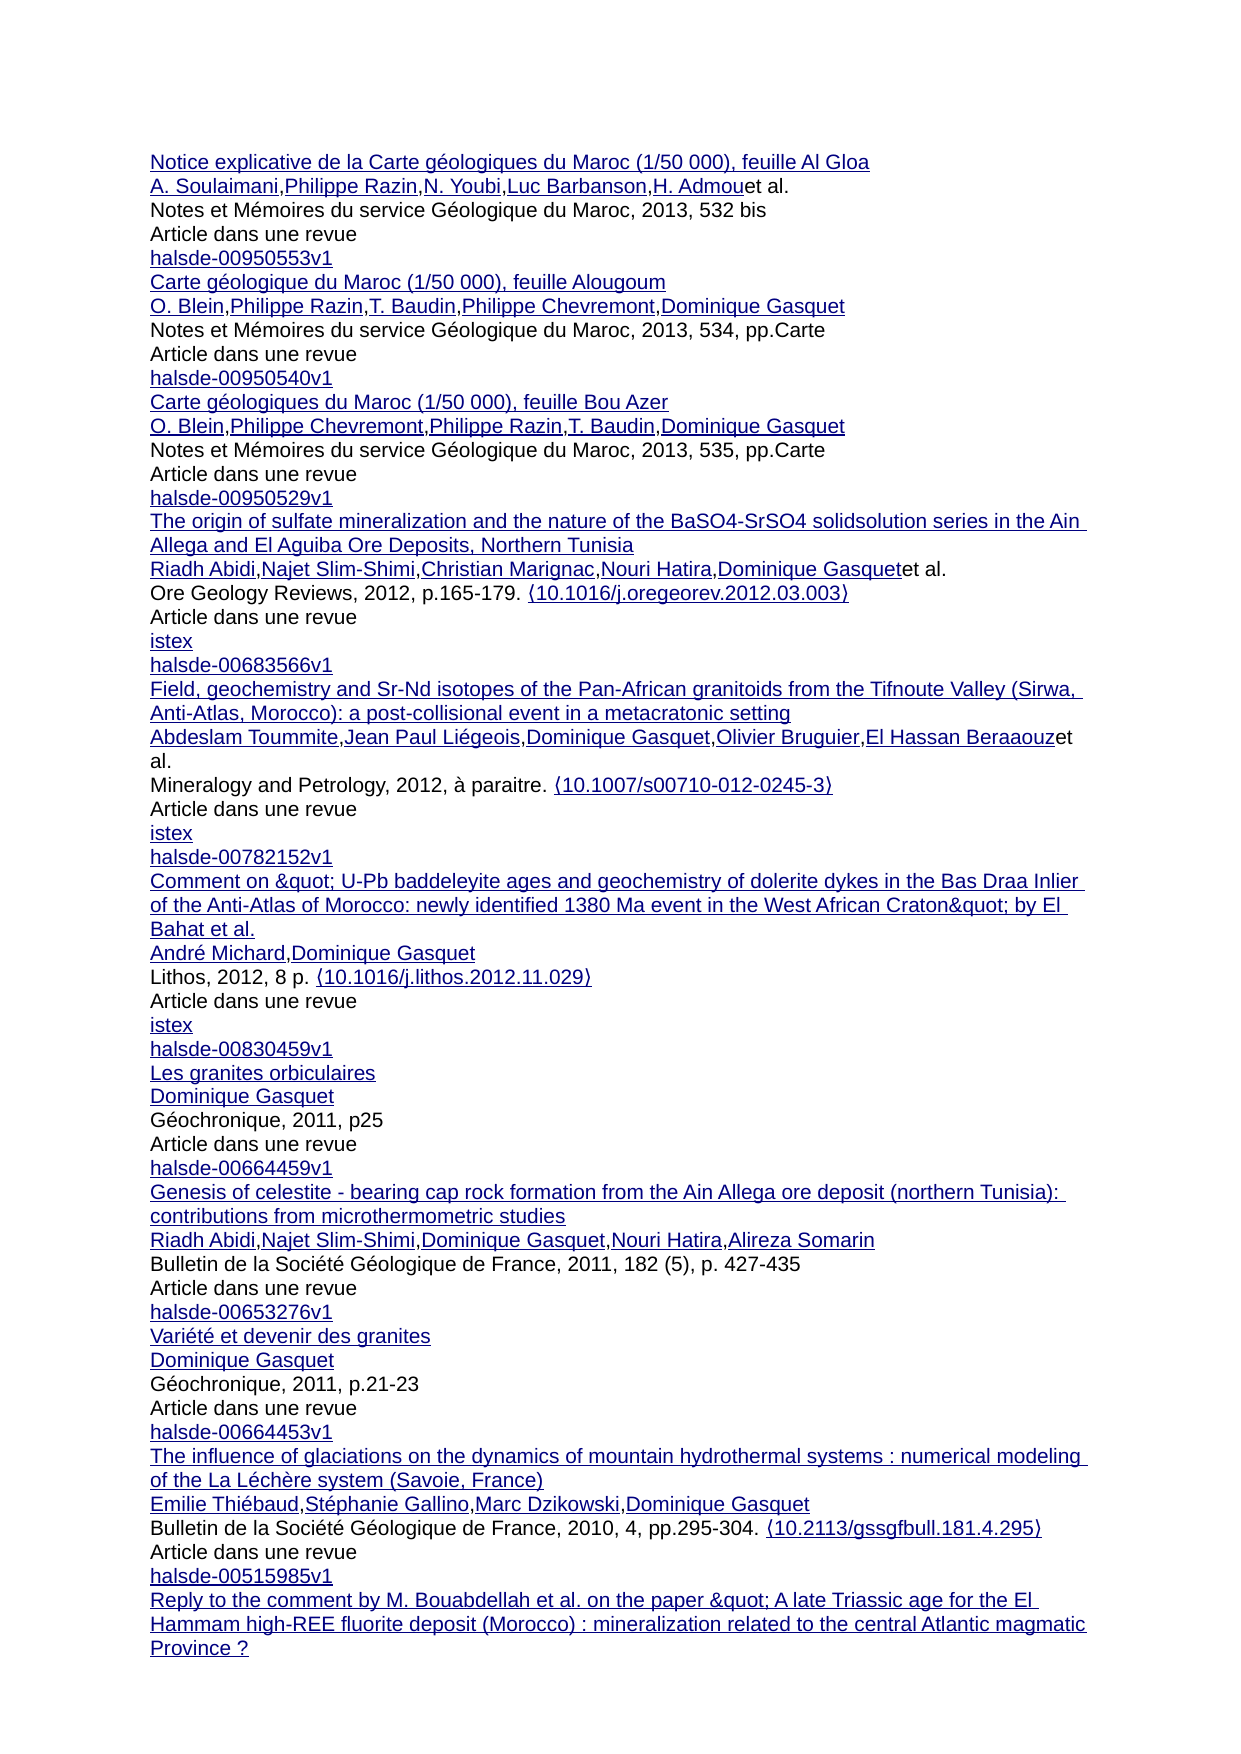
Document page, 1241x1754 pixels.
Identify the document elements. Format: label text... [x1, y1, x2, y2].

table_cell Reply to the comment by M. Bouabdellah et al. on the paper &quot; A late Triassic age for the El Hammam high-REE fluorite deposit (Morocco) : mineralization related to the central Atlantic magmatic Province ? [150, 1588, 1090, 1659]
table_cell Comment on &quot; U-Pb baddeleyite ages and geochemistry of dolerite dykes in the Bas Draa Inlier of the Anti-Atlas of Morocco: newly identified 1380 Ma event in the West African Craton&quot; by El Bahat et al. André Michard,Dominique Gasquet Lithos, 2012, 8 p. ⟨10.1016/j.lithos.2012.11.029⟩ Article dans une revue istex halsde-00830459v1 [150, 869, 1090, 1060]
table_cell Carte géologique du Maroc (1/50 000), feuille Alougoum O. Blein,Philippe Razin,T. Baudin,Philippe Chevremont,Dominique Gasquet Notes et Mémoires du service Géologique du Maroc, 2013, 534, pp.Carte Article dans une revue halsde-00950540v1 [150, 270, 1090, 389]
table_cell The influence of glaciations on the dynamics of mountain hydrothermal systems : numerical modeling of the La Léchère system (Savoie, France) Emilie Thiébaud,Stéphanie Gallino,Marc Dzikowski,Dominique Gasquet Bulletin de la Société Géologique de France, 2010, 4, pp.295-304. ⟨10.2113/gssgfbull.181.4.295⟩ Article dans une revue halsde-00515985v1 [150, 1444, 1090, 1587]
table_cell Notice explicative de la Carte géologiques du Maroc (1/50 000), feuille Al Gloa A. Soulaimani,Philippe Razin,N. Youbi,Luc Barbanson,H. Admouet al. Notes et Mémoires du service Géologique du Maroc, 2013, 532 bis Article dans une revue halsde-00950553v1 [150, 150, 1090, 270]
table_cell Field, geochemistry and Sr-Nd isotopes of the Pan-African granitoids from the Tifnoute Valley (Sirwa, Anti-Atlas, Morocco): a post-collisional event in a metacratonic setting Abdeslam Toummite,Jean Paul Liégeois,Dominique Gasquet,Olivier Bruguier,El Hassan Beraaouzet al. Mineralogy and Petrology, 2012, à paraitre. ⟨10.1007/s00710-012-0245-3⟩ Article dans une revue istex halsde-00782152v1 [150, 677, 1090, 869]
table_cell Les granites orbiculaires Dominique Gasquet Géochronique, 2011, p25 Article dans une revue halsde-00664459v1 [150, 1060, 1090, 1180]
table_cell Genesis of celestite - bearing cap rock formation from the Ain Allega ore deposit (northern Tunisia): contributions from microthermometric studies Riadh Abidi,Najet Slim-Shimi,Dominique Gasquet,Nouri Hatira,Alireza Somarin Bulletin de la Société Géologique de France, 2011, 182 (5), p. 427-435 Article dans une revue halsde-00653276v1 [150, 1180, 1090, 1324]
table_cell The origin of sulfate mineralization and the nature of the BaSO4-SrSO4 solidsolution series in the Ain Allega and El Aguiba Ore Deposits, Northern Tunisia Riadh Abidi,Najet Slim-Shimi,Christian Marignac,Nouri Hatira,Dominique Gasquetet al. Ore Geology Reviews, 2012, p.165-179. ⟨10.1016/j.oregeorev.2012.03.003⟩ Article dans une revue istex halsde-00683566v1 [150, 509, 1090, 677]
table_cell Variété et devenir des granites Dominique Gasquet Géochronique, 2011, p.21-23 Article dans une revue halsde-00664453v1 [150, 1324, 1090, 1444]
table_cell Carte géologiques du Maroc (1/50 000), feuille Bou Azer O. Blein,Philippe Chevremont,Philippe Razin,T. Baudin,Dominique Gasquet Notes et Mémoires du service Géologique du Maroc, 2013, 535, pp.Carte Article dans une revue halsde-00950529v1 [150, 390, 1090, 509]
